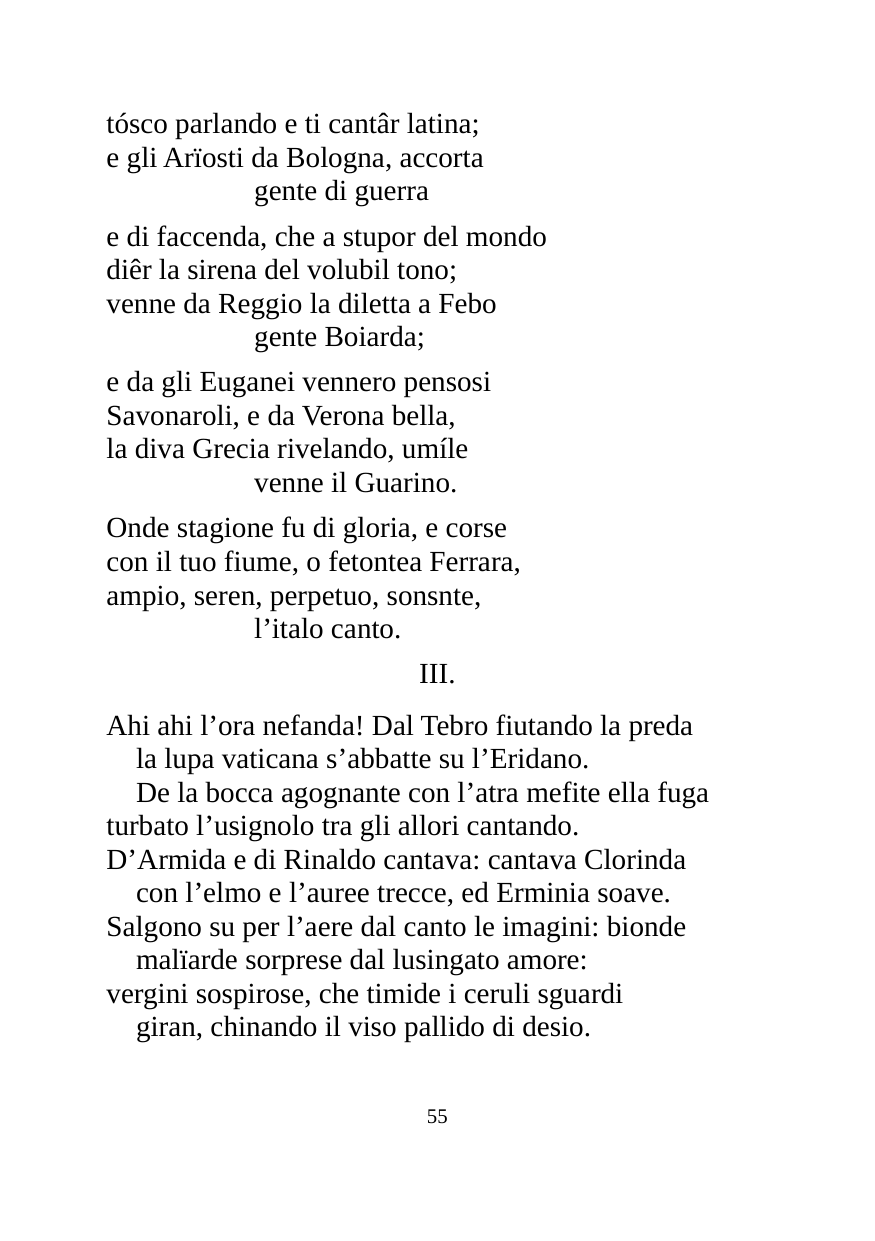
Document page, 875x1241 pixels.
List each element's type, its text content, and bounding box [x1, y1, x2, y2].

text e di faccenda, che a stupor del mondo [106, 219, 768, 252]
text e da gli Euganei vennero pensosi [106, 364, 768, 398]
text diêr la sirena del volubil tono; [106, 252, 768, 286]
text gente Boiarda; [254, 319, 768, 353]
text ampio, seren, perpetuo, sonsnte, [106, 578, 768, 611]
text la diva Grecia rivelando, umíle [106, 432, 768, 465]
text con il tuo fiume, o fetontea Ferrara, [106, 544, 768, 578]
text gente di guerra [254, 173, 768, 207]
text turbato l’usignolo tra gli allori cantando. [106, 808, 768, 842]
text vergini sospirose, che timide i ceruli sguardi giran, chinando il viso pallido di desio. [106, 976, 768, 1043]
text e gli Arïosti da Bologna, accorta [106, 140, 768, 173]
text III. [106, 656, 768, 690]
text venne il Guarino. [254, 465, 768, 499]
text Onde stagione fu di gloria, e corse [106, 511, 768, 544]
text D’Armida e di Rinaldo cantava: cantava Clorinda con l’elmo e l’auree trecce, ed Erminia soave. [106, 842, 768, 909]
text Ahi ahi l’ora nefanda! Dal Tebro fiutando la preda la lupa vaticana s’abbatte su l’Eridano. De la bocca agognante con l’atra mefite ella fuga [106, 708, 768, 808]
text Salgono su per l’aere dal canto le imagini: bionde malïarde sorprese dal lusingato amore: [106, 909, 768, 976]
text l’italo canto. [254, 611, 768, 645]
text Savonaroli, e da Verona bella, [106, 398, 768, 432]
text tósco parlando e ti cantâr latina; [106, 106, 768, 140]
text venne da Reggio la diletta a Febo [106, 286, 768, 319]
